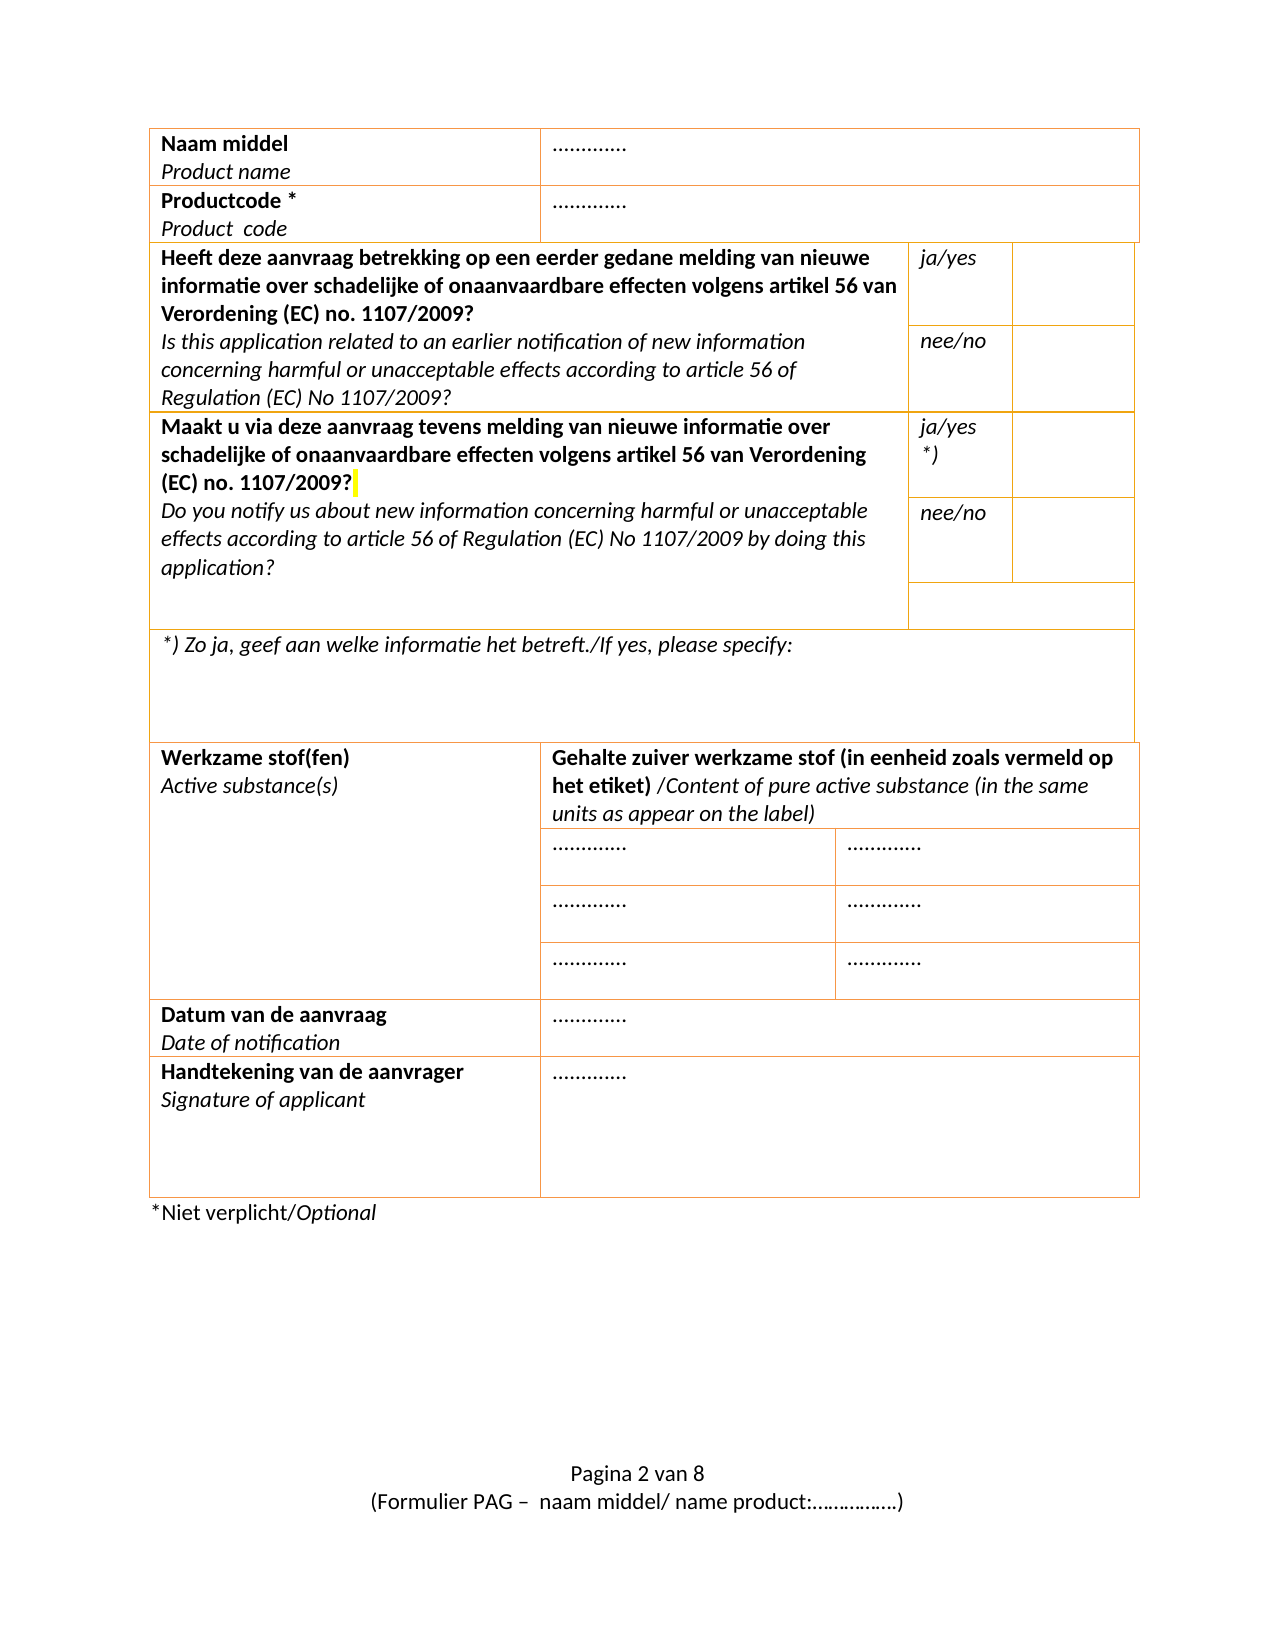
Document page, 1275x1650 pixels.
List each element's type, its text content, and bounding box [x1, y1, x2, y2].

table_cell [1013, 243, 1134, 325]
table_cell [1135, 325, 1139, 411]
text *Niet verplicht/Optional [150, 1198, 1125, 1226]
table_cell nee/no [909, 498, 1012, 582]
table_cell Handtekening van de aanvrager Signature of applicant [150, 1057, 540, 1197]
table_cell Datum van de aanvraag Date of notification [150, 1000, 540, 1056]
table_cell ............. [836, 829, 1139, 884]
table_cell ja/yes *) [909, 413, 1012, 497]
table_cell ............. [541, 829, 835, 884]
table_cell Werkzame stof(fen) Active substance(s) [150, 743, 540, 999]
table_cell Maakt u via deze aanvraag tevens melding van nieuwe informatie over schadelijke of onaanvaardbare effecten volgens artikel 56 van Verordening (EC) no. 1107/2009? Do you notify us about new information concerning harmful or unacceptable effects according to article 56 of Regulation (EC) No 1107/2009 by doing this application? [150, 413, 908, 629]
table_header Naam middel Product name [150, 129, 540, 185]
table_cell ............. [541, 186, 1139, 242]
table_cell ............. [541, 1000, 1139, 1056]
table_cell [1135, 411, 1139, 497]
table_cell [909, 583, 1134, 629]
table_cell nee/no [909, 326, 1012, 411]
table_cell [1135, 582, 1139, 629]
table_cell *) Zo ja, geef aan welke informatie het betreft./If yes, please specify: [150, 630, 1134, 742]
table_cell ............. [541, 943, 835, 999]
table_cell Heeft deze aanvraag betrekking op een eerder gedane melding van nieuwe informatie over schadelijke of onaanvaardbare effecten volgens artikel 56 van Verordening (EC) no. 1107/2009? Is this application related to an earlier notification of new information concerning harmful or unacceptable effects according to article 56 of Regulation (EC) No 1107/2009? [150, 243, 908, 411]
table_cell Productcode * Product code [150, 186, 540, 242]
table_cell [1135, 497, 1139, 582]
table_cell ............. [541, 886, 835, 942]
table_cell ............. [541, 1057, 1139, 1197]
table_cell [1013, 326, 1134, 411]
table_cell ............. [836, 943, 1139, 999]
table_cell ............. [836, 886, 1139, 942]
table_cell [1013, 498, 1134, 582]
table_cell Gehalte zuiver werkzame stof (in eenheid zoals vermeld op het etiket) /Content of pure active substance (in the same units as appear on the label) [541, 743, 1139, 827]
table_cell ja/yes [909, 243, 1012, 325]
table_cell [1135, 629, 1139, 742]
table_cell [1013, 413, 1134, 497]
table_header ............. [541, 129, 1139, 185]
table_cell [1135, 243, 1139, 325]
